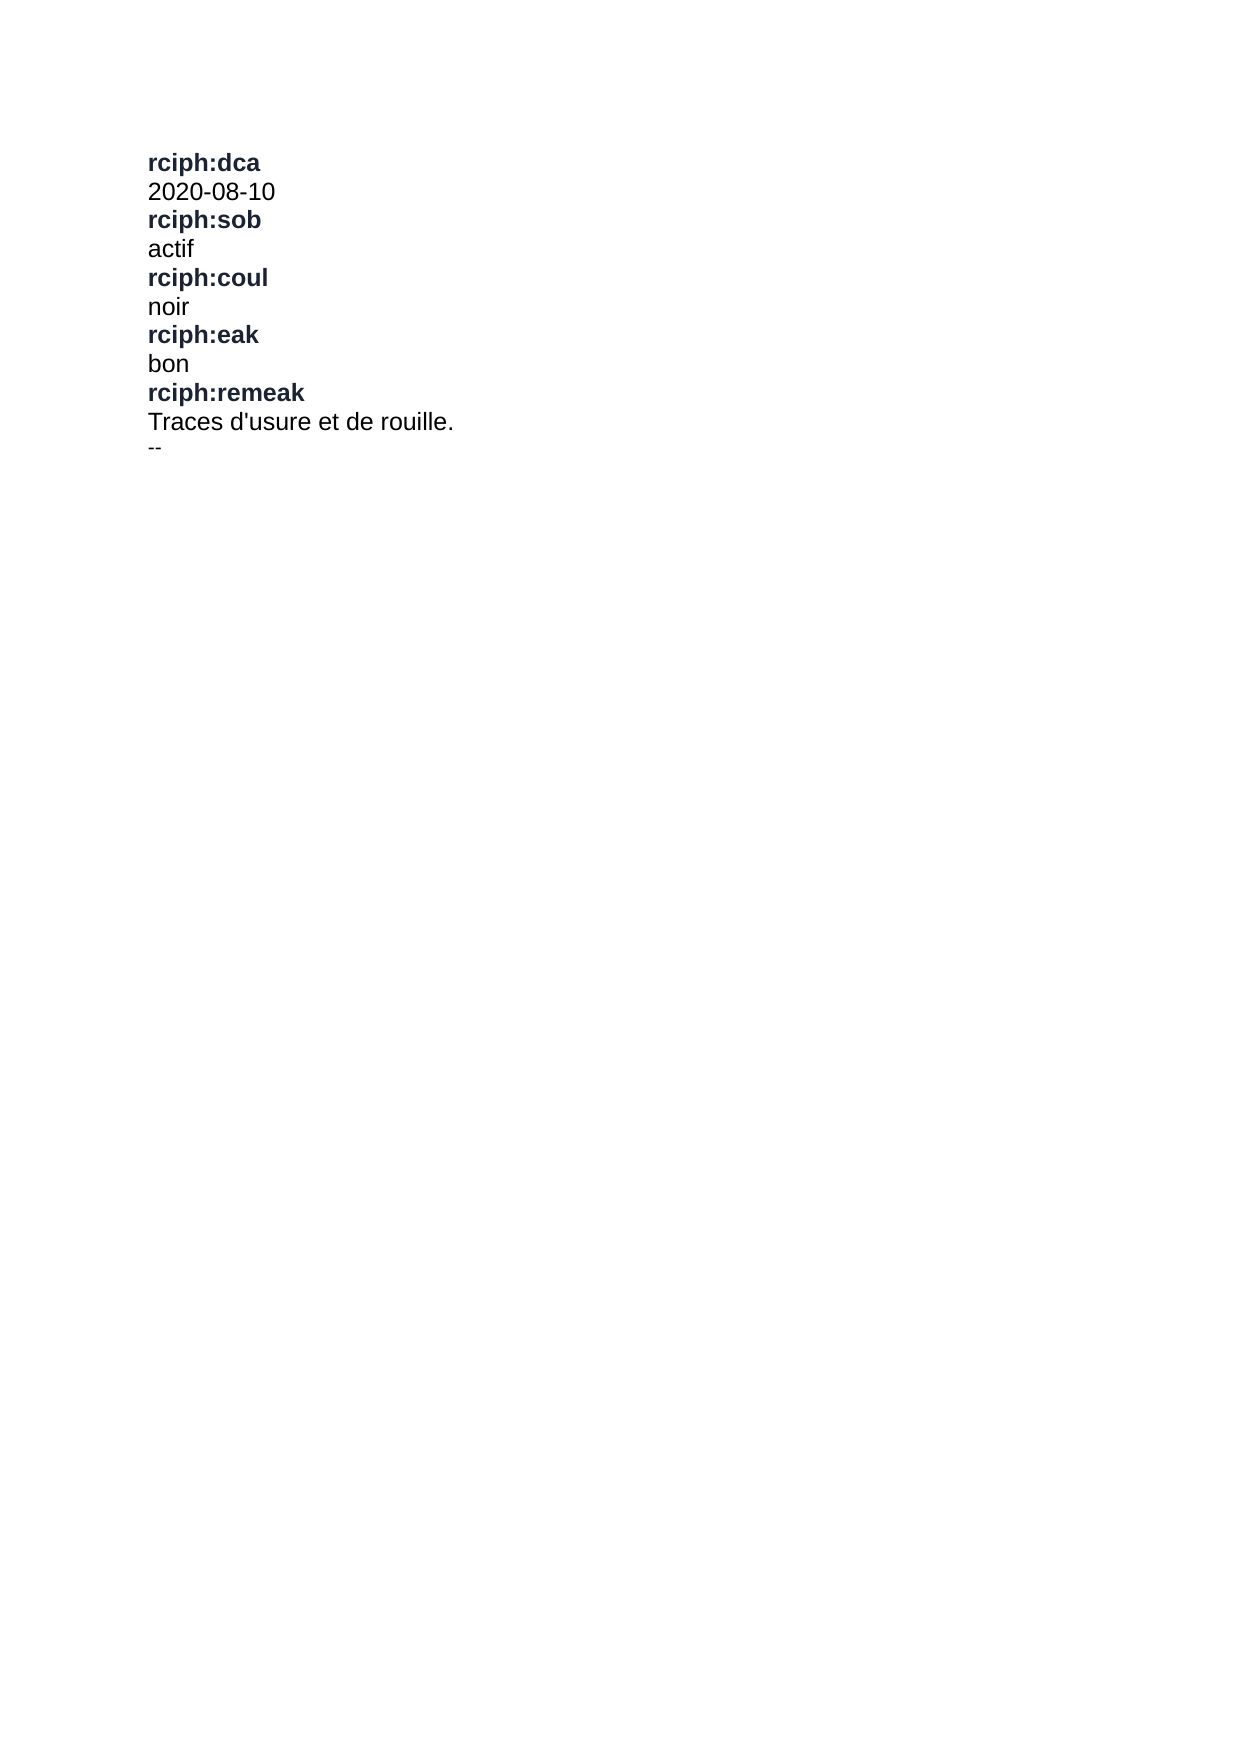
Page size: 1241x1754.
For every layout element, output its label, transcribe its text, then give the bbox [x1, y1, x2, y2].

text bon [148, 349, 1092, 378]
text -- [148, 435, 1092, 459]
text actif [148, 234, 1092, 263]
text Traces d'usure et de rouille. [148, 406, 1092, 435]
text rciph:remeak [148, 378, 1092, 406]
text rciph:dca [148, 148, 1092, 176]
text rciph:eak [148, 320, 1092, 349]
text rciph:sob [148, 205, 1092, 234]
text noir [148, 291, 1092, 320]
text rciph:coul [148, 263, 1092, 291]
text 2020-08-10 [148, 176, 1092, 205]
